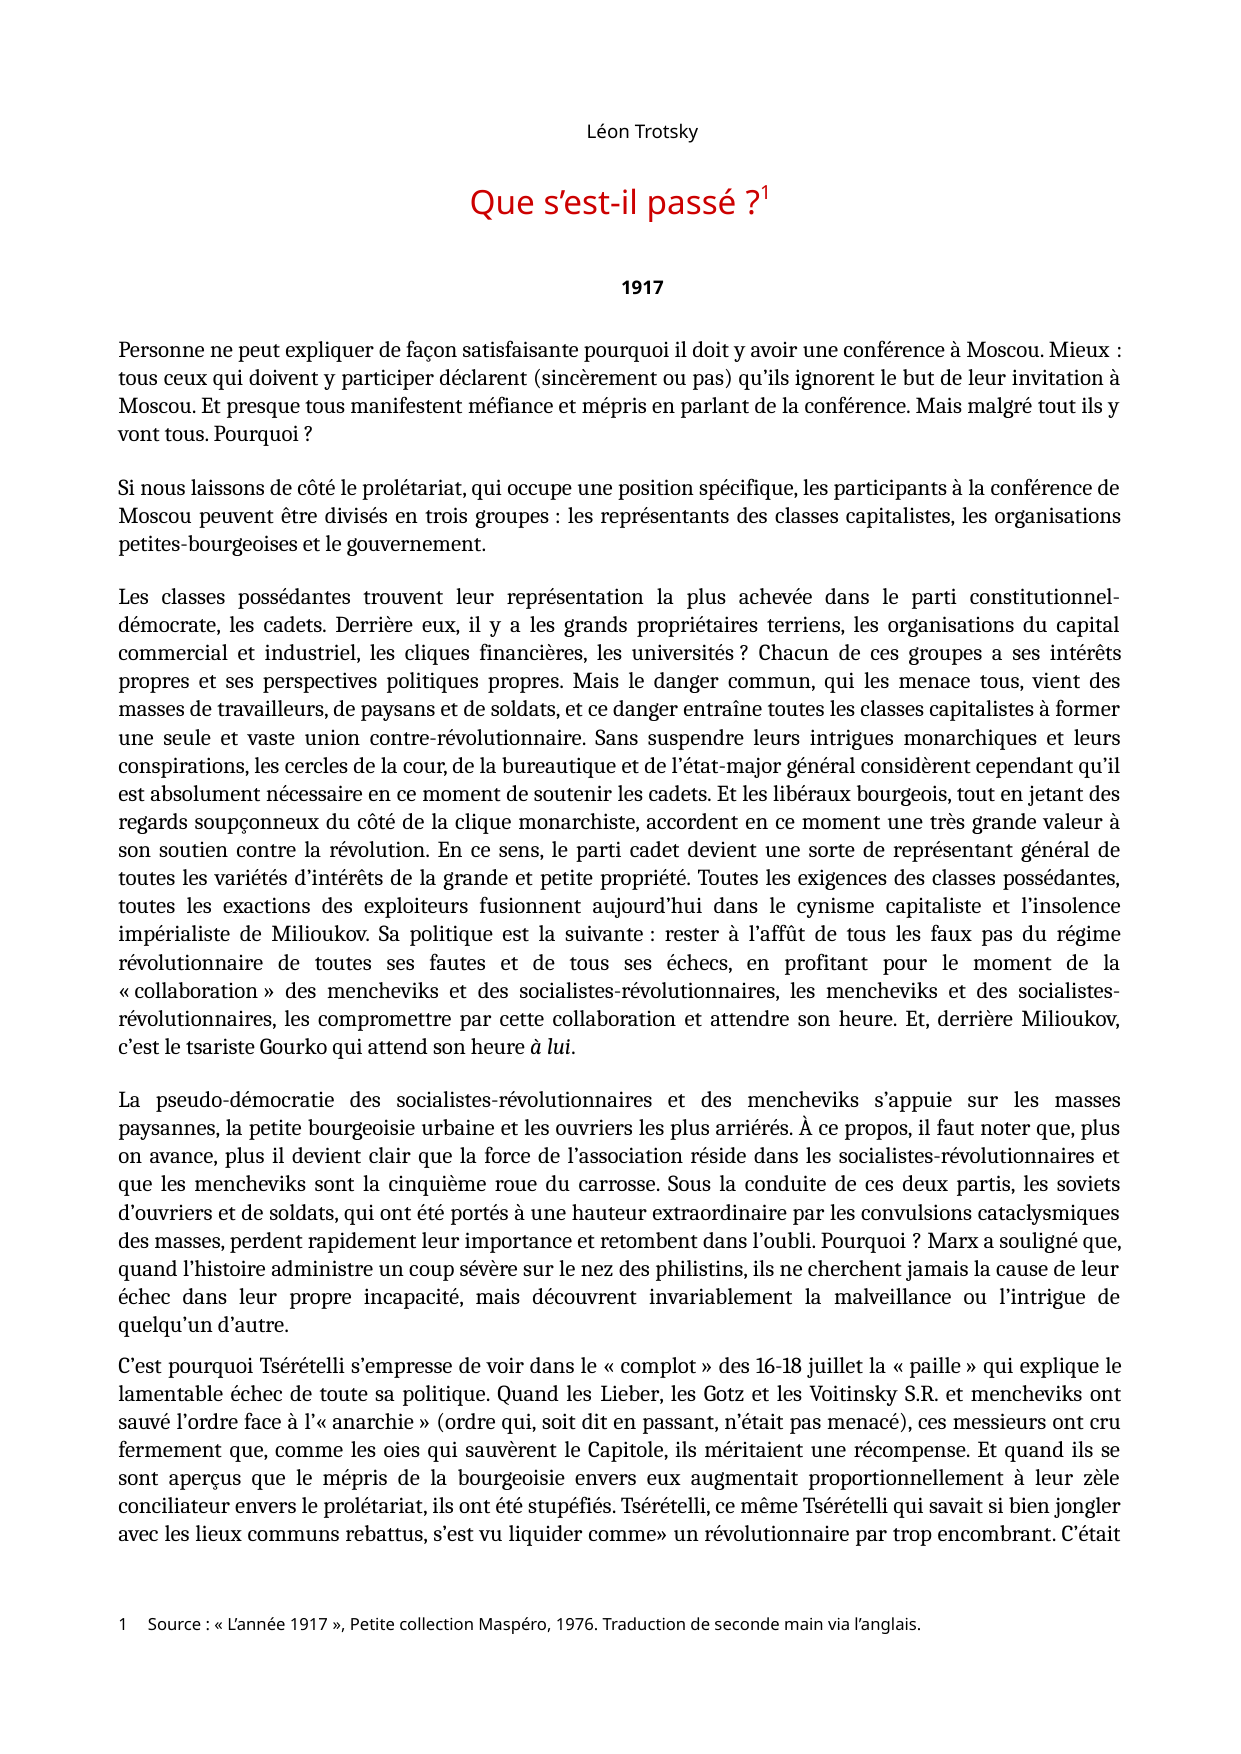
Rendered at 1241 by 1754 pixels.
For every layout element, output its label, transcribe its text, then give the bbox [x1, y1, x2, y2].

subtitle Que s’est-il passé ? [118, 179, 1122, 224]
text Source : « L’année 1917 », Petite collection Maspéro, 1976. Traduction de seconde main via l’anglais. [118, 1613, 1122, 1636]
text 1917 [118, 274, 1122, 299]
text Si nous laissons de côté le prolétariat, qui occupe une position spécifique, les participants à la conférence de Moscou peuvent être divisés en trois groupes : les représentants des classes capitalistes, les organisations petites-bourgeoises et le gouvernement. [118, 474, 1122, 557]
text Les classes possédantes trouvent leur représentation la plus achevée dans le parti constitutionnel-démocrate, les cadets. Derrière eux, il y a les grands propriétaires terriens, les organisations du capital commercial et industriel, les cliques financières, les universités ? Chacun de ces groupes a ses intérêts propres et ses perspectives politiques propres. Mais le danger commun, qui les menace tous, vient des masses de travailleurs, de paysans et de soldats, et ce danger entraîne toutes les classes capitalistes à former une seule et vaste union contre-révolutionnaire. Sans suspendre leurs intrigues monarchiques et leurs conspirations, les cercles de la cour, de la bureautique et de l’état-major général considèrent cependant qu’il est absolument nécessaire en ce moment de soutenir les cadets. Et les libéraux bourgeois, tout en jetant des regards soupçonneux du côté de la clique monarchiste, accordent en ce moment une très grande valeur à son soutien contre la révolution. En ce sens, le parti cadet devient une sorte de représentant général de toutes les variétés d’intérêts de la grande et petite propriété. Toutes les exigences des classes possédantes, toutes les exactions des exploiteurs fusionnent aujourd’hui dans le cynisme capitaliste et l’insolence impérialiste de Milioukov. Sa politique est la suivante : rester à l’affût de tous les faux pas du régime révolutionnaire de toutes ses fautes et de tous ses échecs, en profitant pour le moment de la « collaboration » des mencheviks et des socialistes-révolutionnaires, les mencheviks et des socialistes-révolutionnaires, les compromettre par cette collaboration et attendre son heure. Et, derrière Milioukov, c’est le tsariste Gourko qui attend son heure à lui. [118, 584, 1122, 1060]
text Personne ne peut expliquer de façon satisfaisante pourquoi il doit y avoir une conférence à Moscou. Mieux : tous ceux qui doivent y participer déclarent (sincèrement ou pas) qu’ils ignorent le but de leur invitation à Moscou. Et presque tous manifestent méfiance et mépris en parlant de la conférence. Mais malgré tout ils y vont tous. Pourquoi ? [118, 337, 1122, 448]
text Léon Trotsky [118, 118, 1122, 144]
text C’est pourquoi Tsérételli s’empresse de voir dans le « complot » des 16-18 juillet la « paille » qui explique le lamentable échec de toute sa politique. Quand les Lieber, les Gotz et les Voitinsky S.R. et mencheviks ont sauvé l’ordre face à l’« anarchie » (ordre qui, soit dit en passant, n’était pas menacé), ces messieurs ont cru fermement que, comme les oies qui sauvèrent le Capitole, ils méritaient une récompense. Et quand ils se sont aperçus que le mépris de la bourgeoisie envers eux augmentait proportionnellement à leur zèle conciliateur envers le prolétariat, ils ont été stupéfiés. Tsérételli, ce même Tsérételli qui savait si bien jongler avec les lieux communs rebattus, s’est vu liquider comme» un révolutionnaire par trop encombrant. C’était [118, 1352, 1122, 1548]
text La pseudo-démocratie des socialistes-révolutionnaires et des mencheviks s’appuie sur les masses paysannes, la petite bourgeoisie urbaine et les ouvriers les plus arriérés. À ce propos, il faut noter que, plus on avance, plus il devient clair que la force de l’association réside dans les socialistes-révolutionnaires et que les mencheviks sont la cinquième roue du carrosse. Sous la conduite de ces deux partis, les soviets d’ouvriers et de soldats, qui ont été portés à une hauteur extraordinaire par les convulsions cataclysmiques des masses, perdent rapidement leur importance et retombent dans l’oubli. Pourquoi ? Marx a souligné que, quand l’histoire administre un coup sévère sur le nez des philistins, ils ne cherchent jamais la cause de leur échec dans leur propre incapacité, mais découvrent invariablement la malveillance ou l’intrigue de quelqu’un d’autre. [118, 1087, 1122, 1338]
